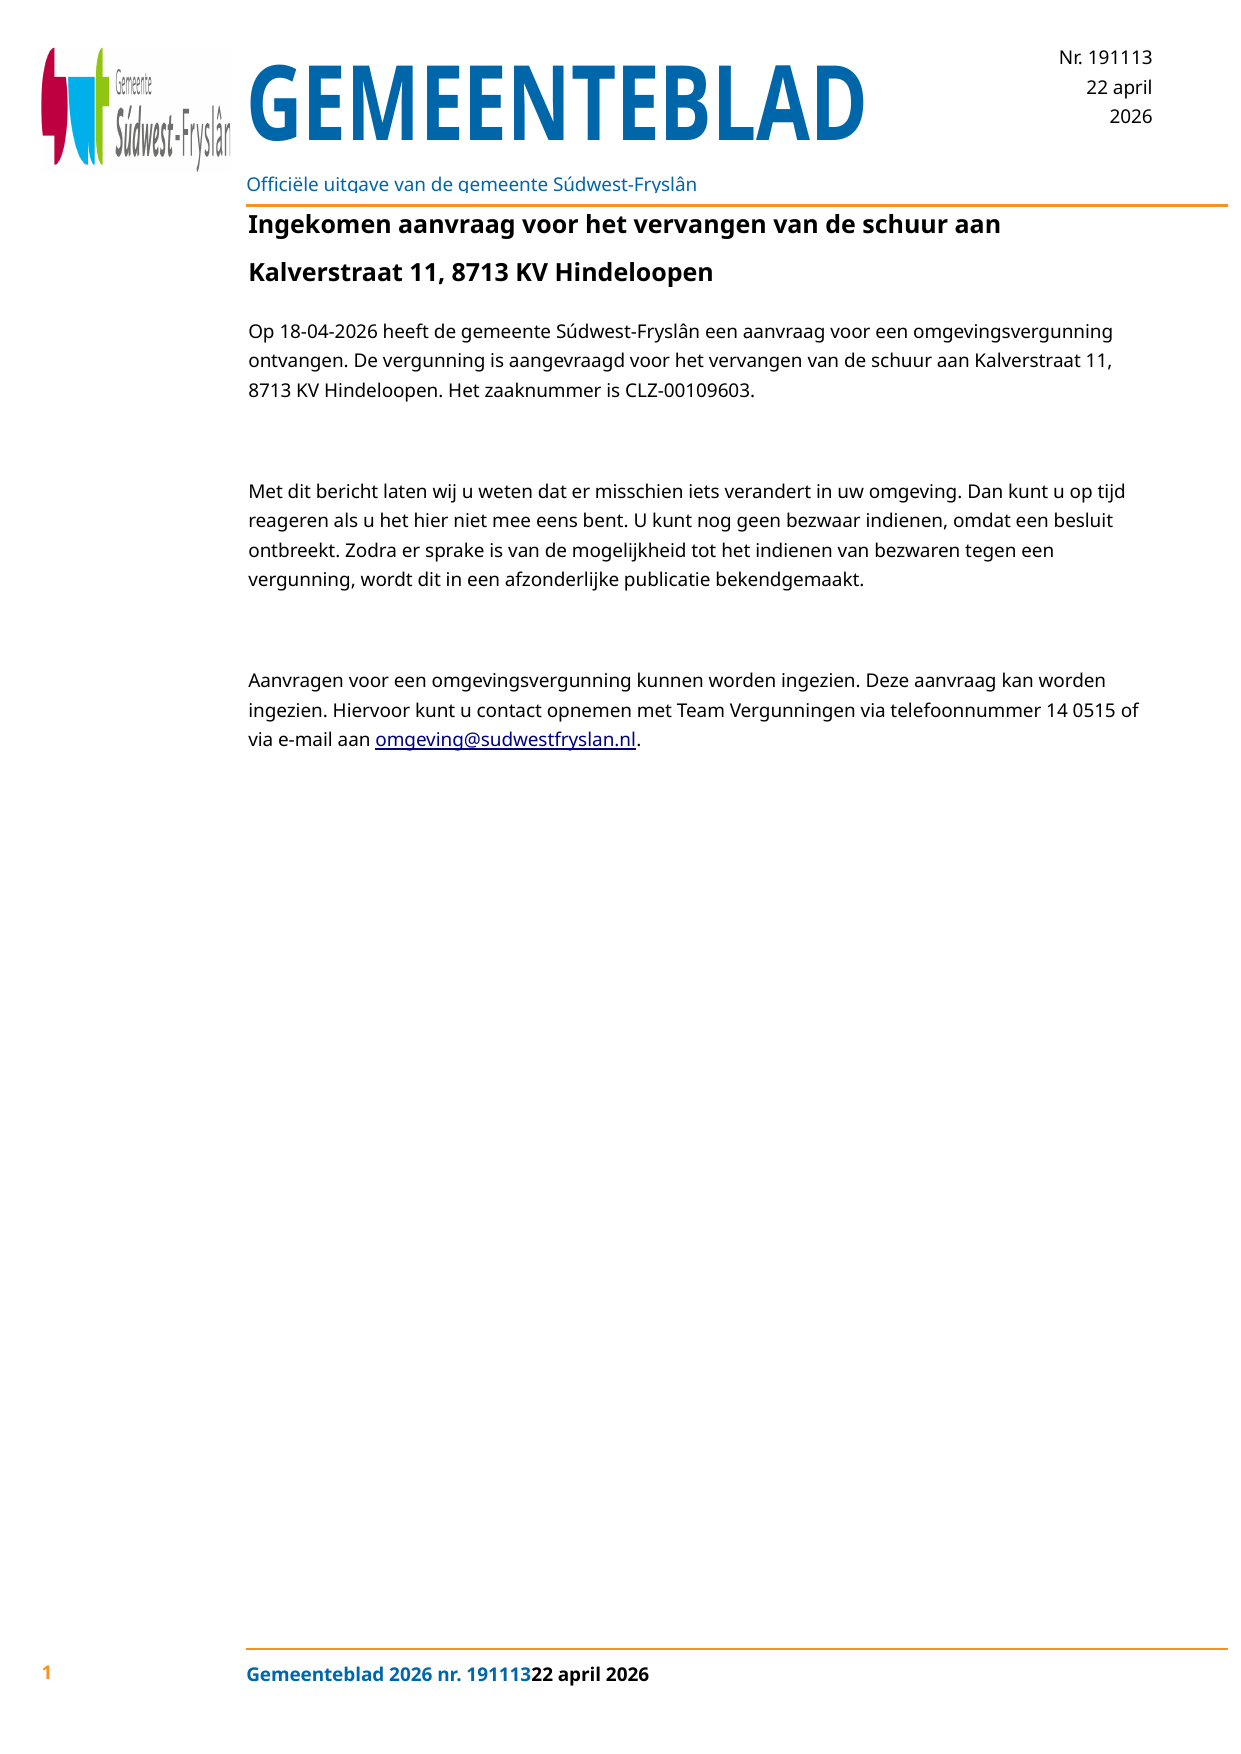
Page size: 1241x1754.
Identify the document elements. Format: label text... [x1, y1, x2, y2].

text Ingekomen aanvraag voor het vervangen van de schuur aan Kalverstraat 11, 8713 KV Hindeloopen [248, 207, 1152, 288]
text Aanvragen voor een omgevingsvergunning kunnen worden ingezien. Deze aanvraag kan worden ingezien. Hiervoor kunt u contact opnemen met Team Vergunningen via telefoonnummer 14 0515 of via e-mail aan omgeving@sudwestfryslan.nl. [248, 667, 1152, 752]
text Op 18-04-2026 heeft de gemeente Súdwest-Fryslân een aanvraag voor een omgevingsvergunning ontvangen. De vergunning is aangevraagd voor het vervangen van de schuur aan Kalverstraat 11, 8713 KV Hindeloopen. Het zaaknummer is CLZ-00109603. [248, 318, 1152, 403]
picture [41, 47, 231, 172]
text Met dit bericht laten wij u weten dat er misschien iets verandert in uw omgeving. Dan kunt u op tijd reageren als u het hier niet mee eens bent. U kunt nog geen bezwaar indienen, omdat een besluit ontbreekt. Zodra er sprake is van de mogelijkheid tot het indienen van bezwaren tegen een vergunning, wordt dit in een afzonderlijke publicatie bekendgemaakt. [248, 478, 1152, 592]
